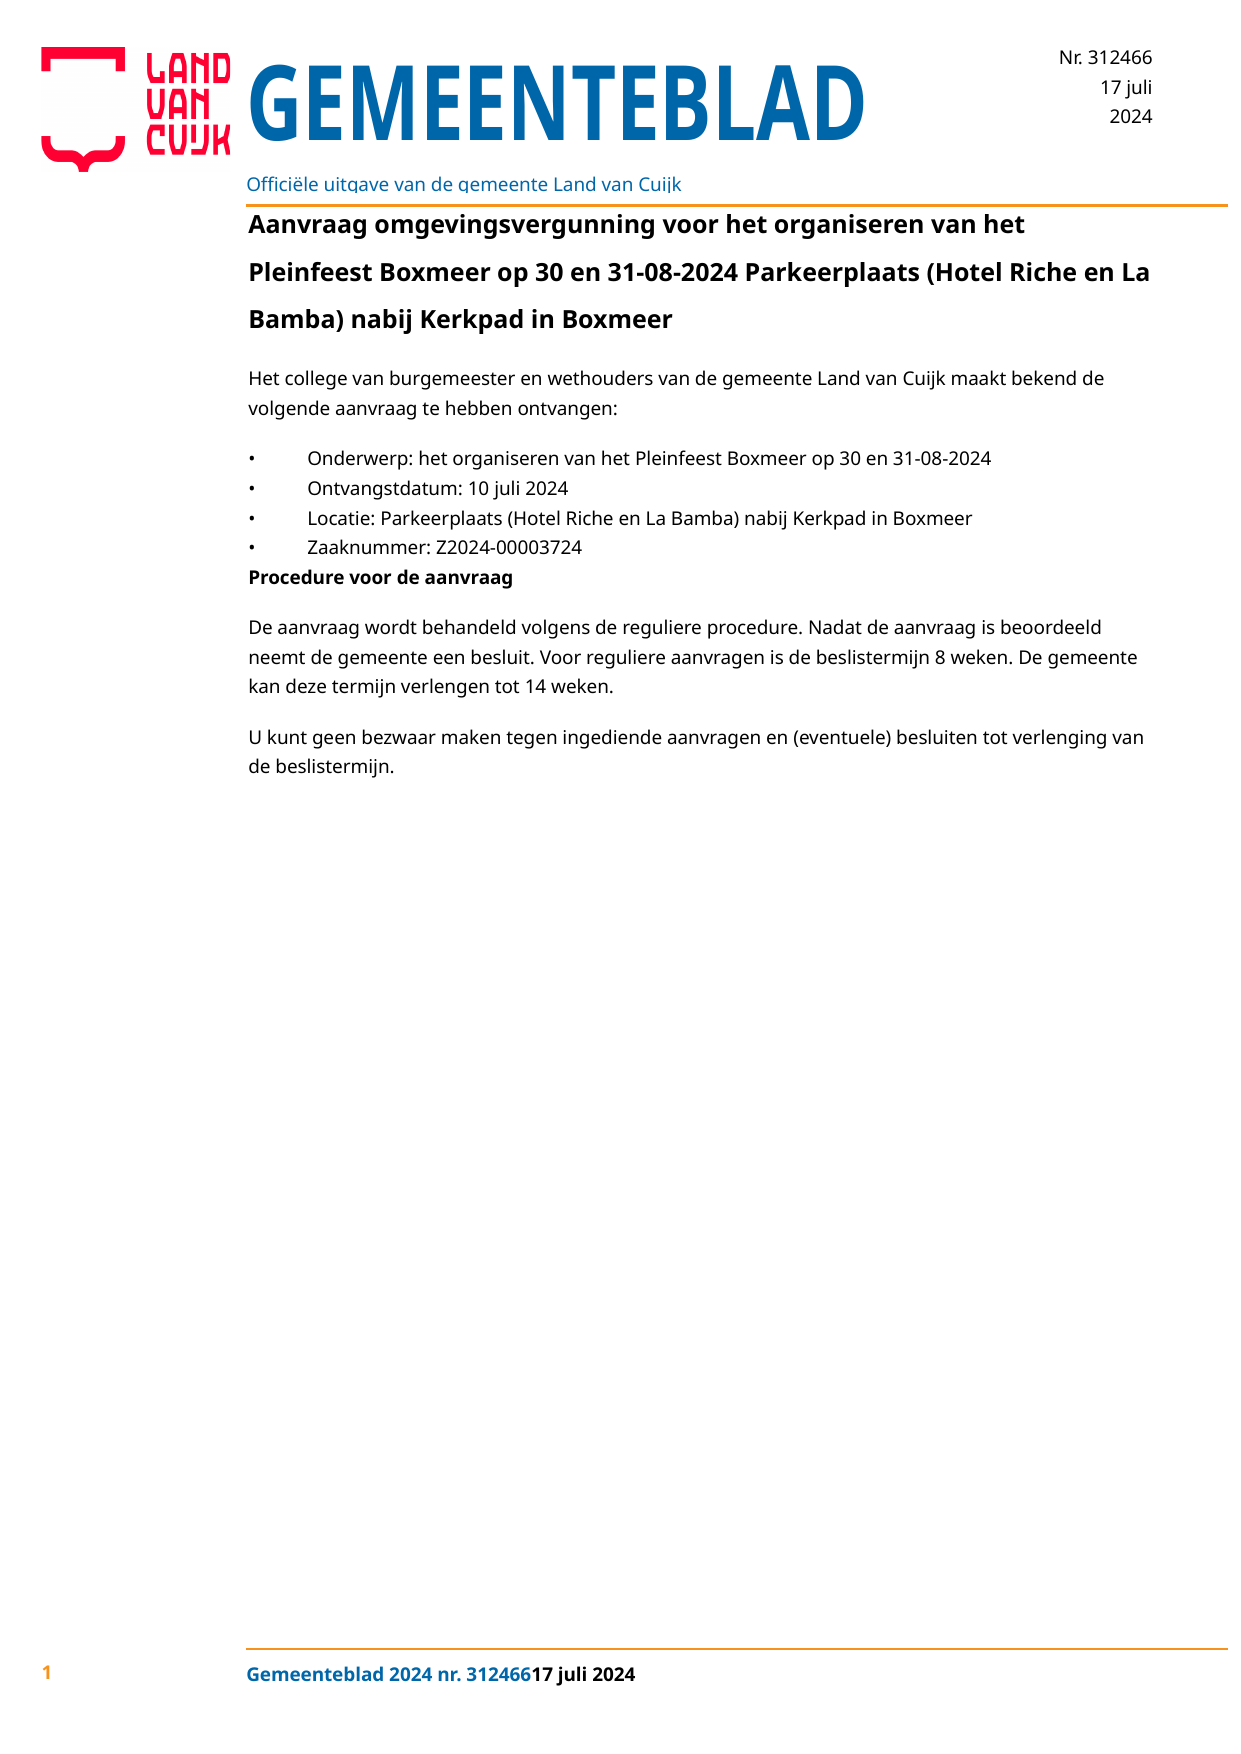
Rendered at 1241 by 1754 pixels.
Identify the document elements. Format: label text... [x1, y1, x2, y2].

list Ontvangstdatum: 10 juli 2024 [248, 475, 1152, 501]
text U kunt geen bezwaar maken tegen ingediende aanvragen en (eventuele) besluiten tot verlenging van de beslistermijn. [248, 724, 1152, 779]
list Onderwerp: het organiseren van het Pleinfeest Boxmeer op 30 en 31-08-2024 [248, 446, 1152, 471]
text De aanvraag wordt behandeld volgens de reguliere procedure. Nadat de aanvraag is beoordeeld neemt de gemeente een besluit. Voor reguliere aanvragen is de beslistermijn 8 weken. De gemeente kan deze termijn verlengen tot 14 weken. [248, 614, 1152, 699]
picture [41, 47, 231, 172]
text Aanvraag omgevingsvergunning voor het organiseren van het Pleinfeest Boxmeer op 30 en 31-08-2024 Parkeerplaats (Hotel Riche en La Bamba) nabij Kerkpad in Boxmeer [248, 207, 1152, 336]
list Locatie: Parkeerplaats (Hotel Riche en La Bamba) nabij Kerkpad in Boxmeer [248, 505, 1152, 530]
text Procedure voor de aanvraag [248, 564, 1152, 589]
text Het college van burgemeester en wethouders van de gemeente Land van Cuijk maakt bekend de volgende aanvraag te hebben ontvangen: [248, 366, 1152, 421]
list Zaaknummer: Z2024-00003724 [248, 534, 1152, 560]
